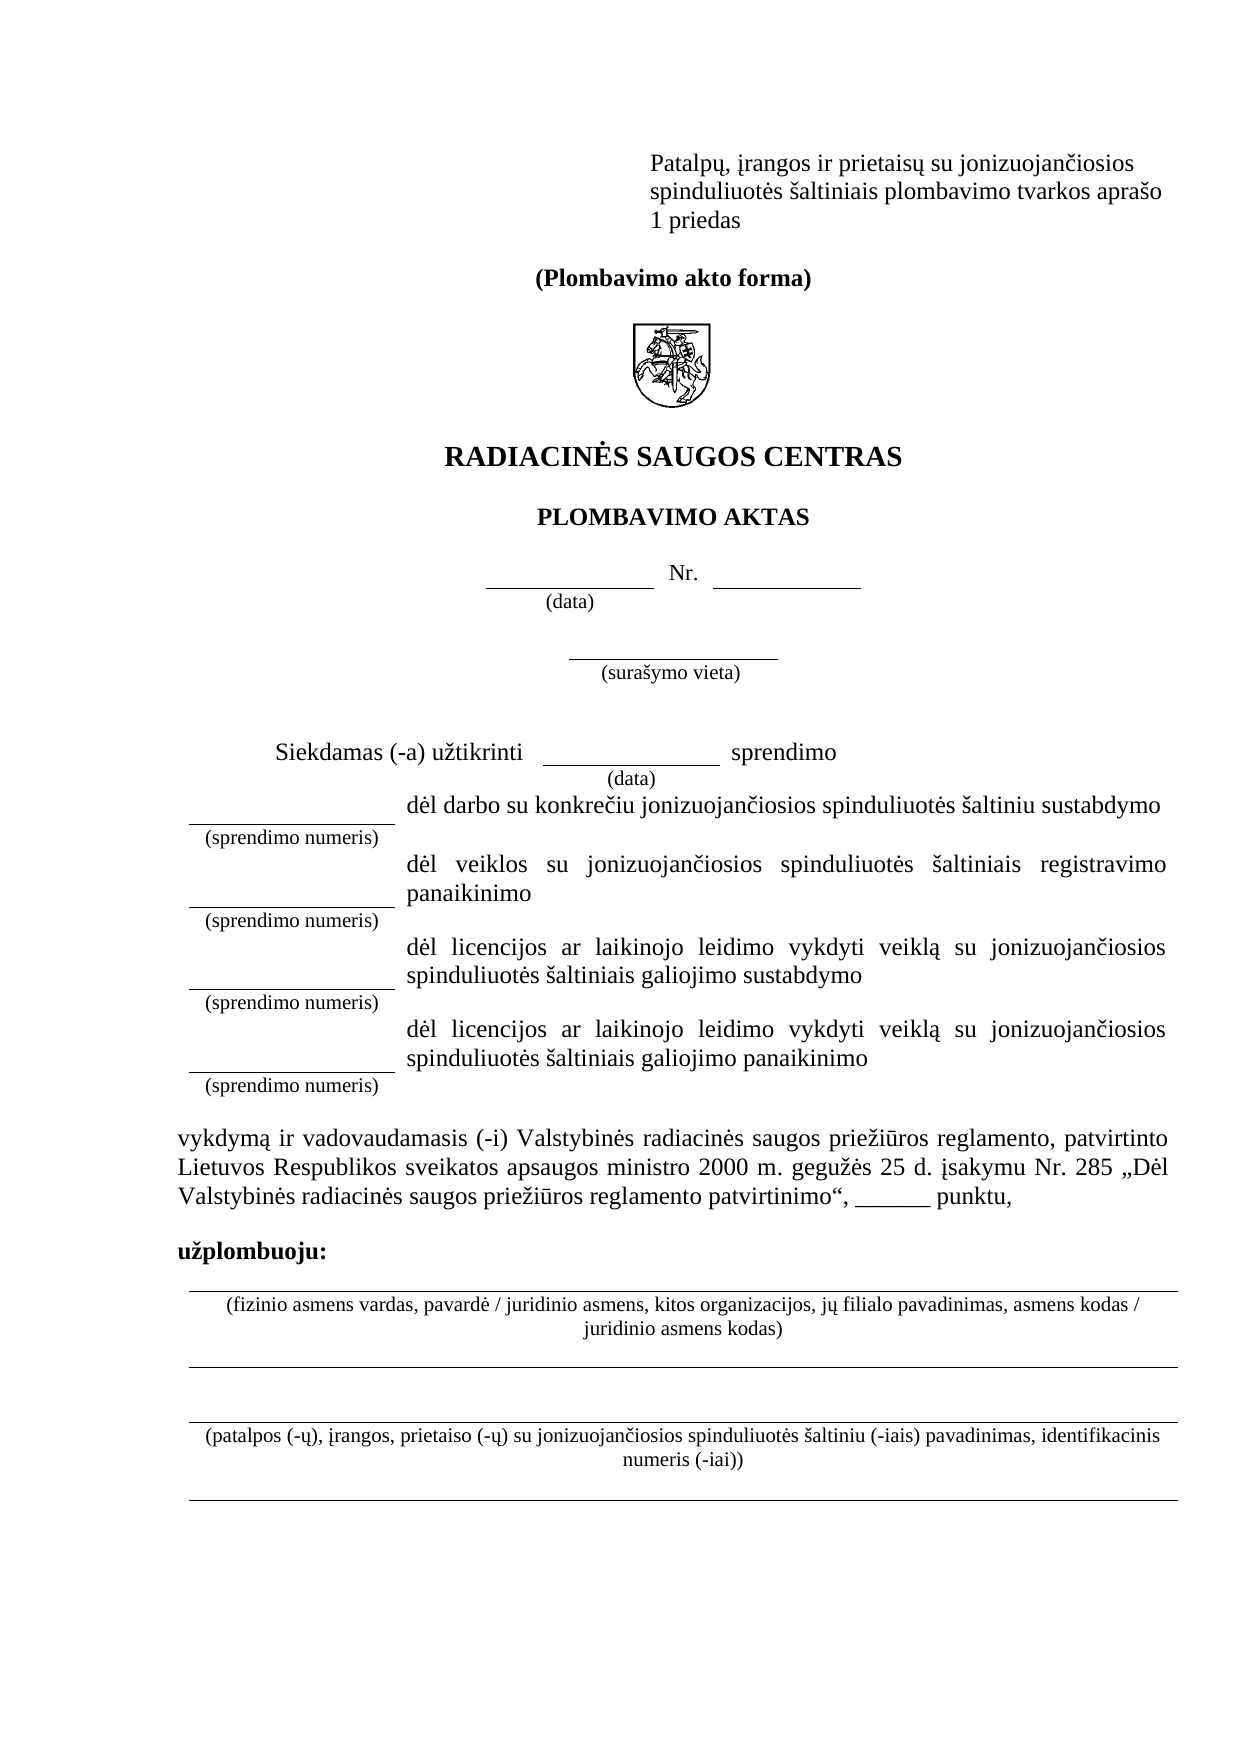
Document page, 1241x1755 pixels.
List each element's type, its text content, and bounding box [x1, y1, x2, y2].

table_cell [720, 765, 1178, 790]
table_header [486, 559, 654, 588]
table_cell (sprendimo numeris) [189, 908, 395, 932]
table_cell [189, 1527, 1178, 1553]
table_cell [189, 790, 395, 824]
text RADIACINĖS SAUGOS CENTRAS [177, 439, 1169, 473]
table_header [543, 737, 720, 765]
table_cell (patalpos (-ų), įrangos, prietaiso (-ų) su jonizuojančiosios spinduliuotės šaltiniu (-iais) pavadinimas, identifikacinis numeris (-iai)) [189, 1423, 1178, 1471]
table_cell dėl licencijos ar laikinojo leidimo vykdyti veiklą su jonizuojančiosios spinduliuotės šaltiniais galiojimo sustabdymo [395, 932, 1178, 989]
table_cell [395, 824, 1178, 849]
table_cell [395, 989, 1178, 1014]
table_cell [189, 1394, 1178, 1422]
text užplombuoju: [177, 1236, 1169, 1264]
table_cell [189, 1471, 1178, 1500]
table_cell [713, 589, 861, 613]
table_header Nr. [654, 559, 713, 588]
table_header [713, 559, 861, 588]
table_cell [189, 1368, 1178, 1393]
table_cell [189, 765, 543, 790]
text Patalpų, įrangos ir prietaisų su jonizuojančiosios [650, 148, 1167, 176]
table_cell dėl darbo su konkrečiu jonizuojančiosios spinduliuotės šaltiniu sustabdymo [395, 790, 1178, 824]
text PLOMBAVIMO AKTAS [177, 502, 1169, 531]
table_header Siekdamas (-a) užtikrinti [189, 737, 543, 765]
table_header (fizinio asmens vardas, pavardė / juridinio asmens, kitos organizacijos, jų filialo pavadinimas, asmens kodas / juridinio asmens kodas) [189, 1292, 1178, 1340]
table_cell (sprendimo numeris) [189, 825, 395, 849]
table_cell [395, 1072, 1178, 1097]
table_cell [395, 907, 1178, 932]
text 1 priedas [650, 205, 1167, 234]
table_cell [189, 1014, 395, 1072]
table_cell (sprendimo numeris) [189, 1073, 395, 1097]
table_cell (surašymo vieta) [569, 660, 777, 684]
table_cell [189, 849, 395, 907]
table_header [569, 640, 777, 659]
table_cell [654, 588, 713, 613]
table_cell (sprendimo numeris) [189, 990, 395, 1014]
table_cell (data) [543, 766, 720, 790]
table_cell dėl licencijos ar laikinojo leidimo vykdyti veiklą su jonizuojančiosios spinduliuotės šaltiniais galiojimo panaikinimo [395, 1014, 1178, 1072]
text vykdymą ir vadovaudamasis (-i) Valstybinės radiacinės saugos priežiūros reglamento, patvirtinto Lietuvos Respublikos sveikatos apsaugos ministro 2000 m. gegužės 25 d. įsakymu Nr. 285 „Dėl Valstybinės radiacinės saugos priežiūros reglamento patvirtinimo“, ______ punktu, [177, 1123, 1169, 1209]
table_cell dėl veiklos su jonizuojančiosios spinduliuotės šaltiniais registravimo panaikinimo [395, 849, 1178, 907]
table_cell [189, 1554, 1178, 1582]
table_cell [189, 932, 395, 989]
table_cell (data) [486, 589, 654, 613]
table_cell [189, 1501, 1178, 1527]
table_cell [189, 1340, 1178, 1367]
text (Plombavimo akto forma) [177, 263, 1169, 291]
table_header sprendimo [720, 737, 1178, 765]
text spinduliuotės šaltiniais plombavimo tvarkos aprašo [650, 176, 1167, 205]
